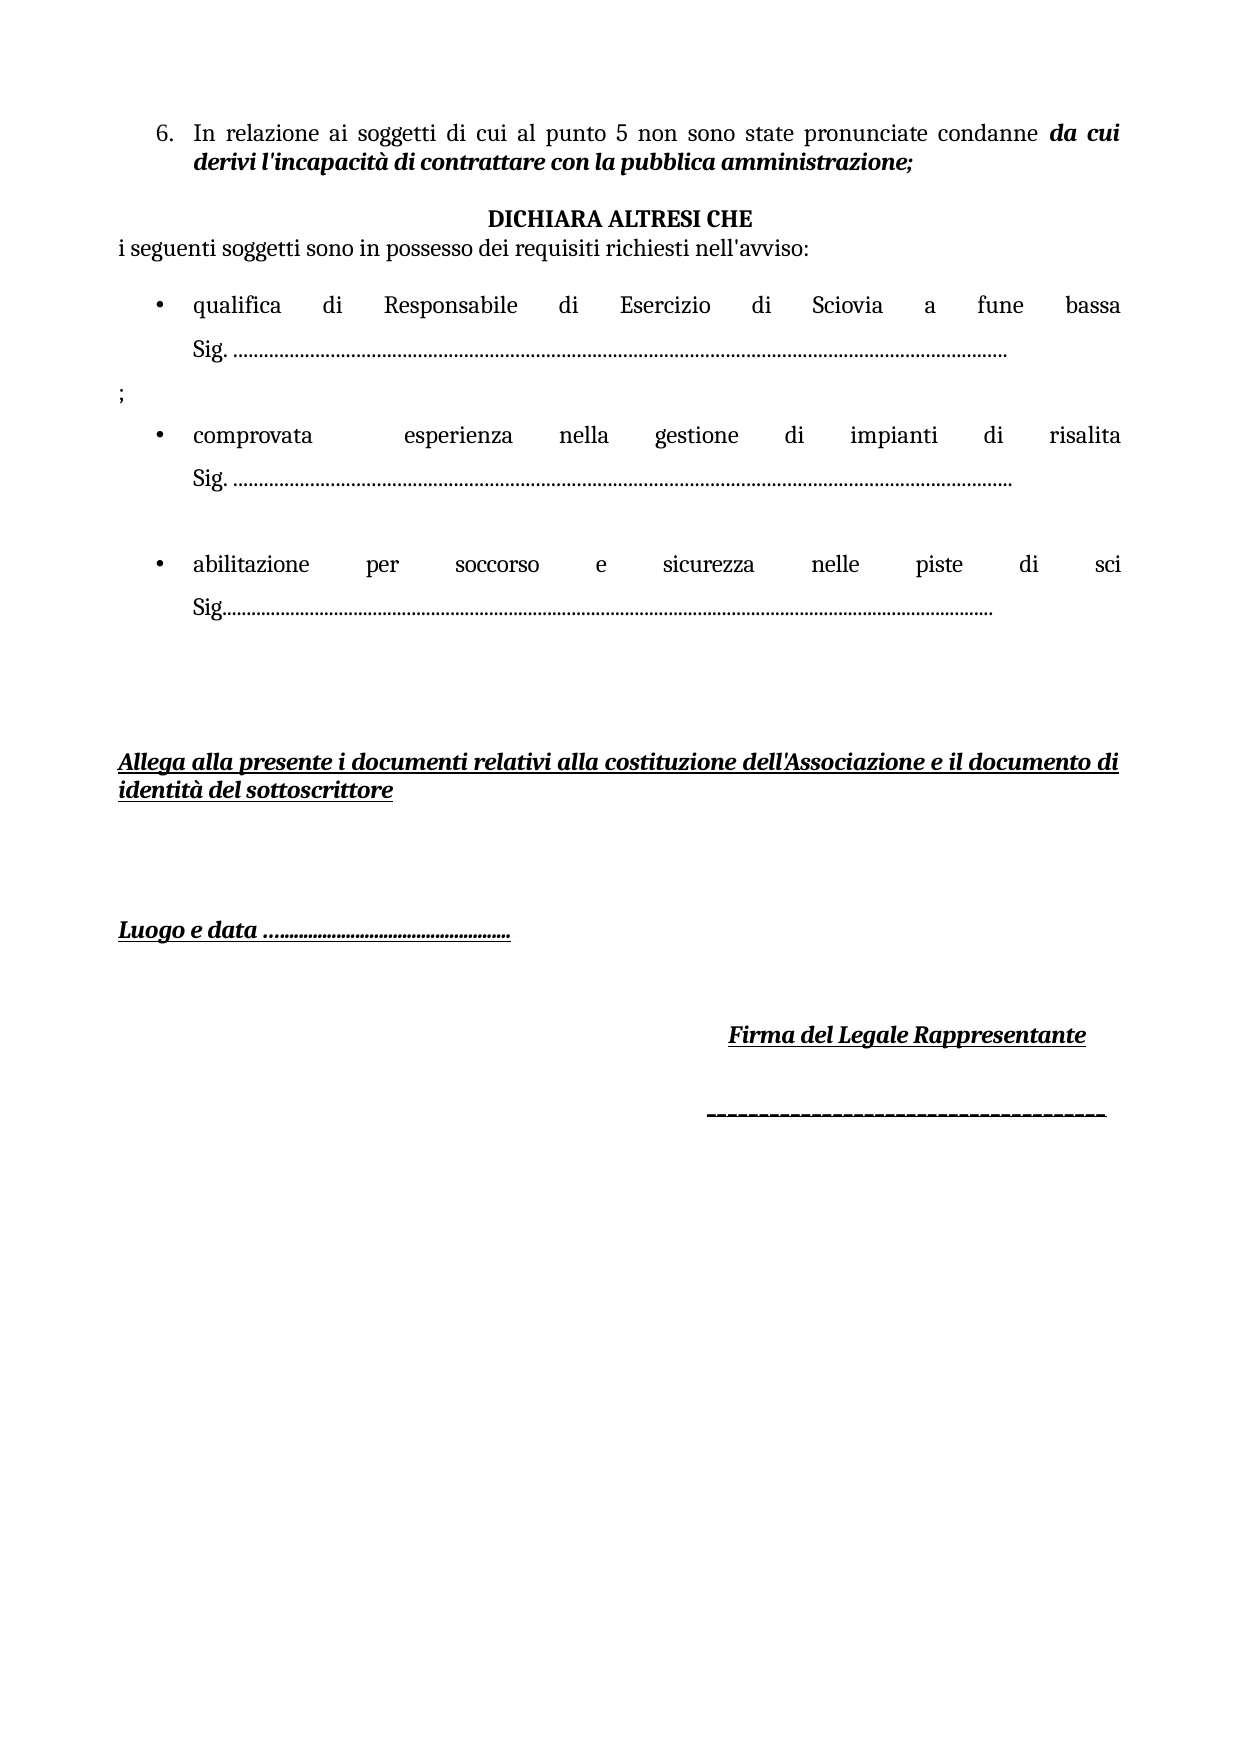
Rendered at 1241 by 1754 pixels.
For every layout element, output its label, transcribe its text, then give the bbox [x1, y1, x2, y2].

list In relazione ai soggetti di cui al punto 5 non sono state pronunciate condanne da cui derivi l'incapacità di contrattare con la pubblica amministrazione; [156, 118, 1122, 176]
list qualifica di Responsabile di Esercizio di Sciovia a fune bassa Sig. ....................................................................................................................................................... [156, 291, 1122, 363]
text ______________________________________ [695, 1091, 1122, 1120]
text ; [118, 378, 1122, 406]
list comprovata esperienza nella gestione di impianti di risalita Sig. ........................................................................................................................................................ [156, 421, 1122, 493]
text Allega alla presente i documenti relativi alla costituzione dell'Associazione e il documento di identità del sottoscrittore [118, 748, 1122, 805]
text DICHIARA ALTRESI CHE [118, 205, 1122, 234]
text i seguenti soggetti sono in possesso dei requisiti richiesti nell'avviso: [118, 234, 1122, 263]
text Firma del Legale Rappresentante [695, 1021, 1122, 1050]
text Luogo e data …................................................. [118, 916, 1122, 945]
list abilitazione per soccorso e sicurezza nelle piste di sci Sig............................................................................................................................................................... [156, 550, 1122, 622]
